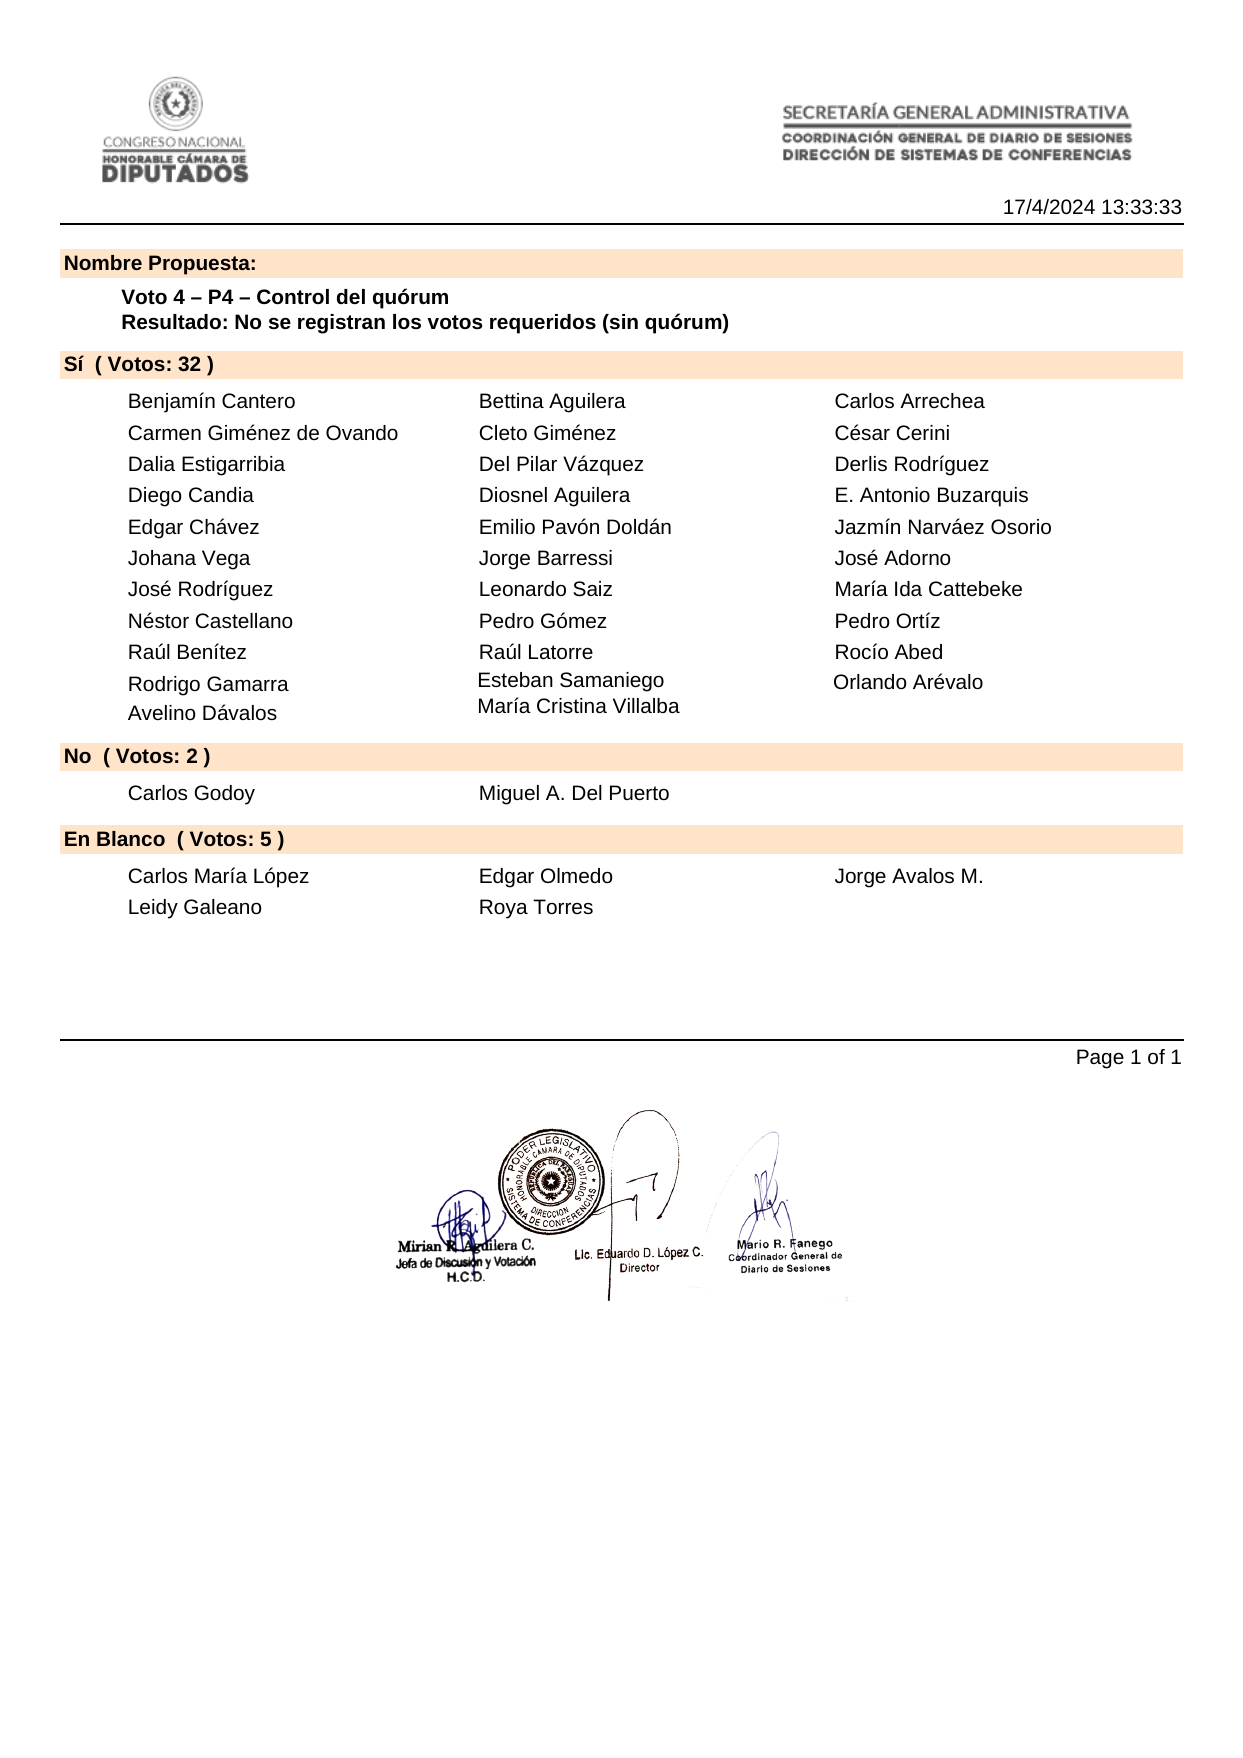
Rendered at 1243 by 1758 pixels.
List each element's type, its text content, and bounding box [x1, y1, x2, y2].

table_cell Diego Candia [125, 482, 462, 511]
table_cell [1184, 451, 1189, 479]
table_cell [1184, 419, 1189, 448]
table_cell [60, 228, 1183, 249]
table_cell José Rodríguez [125, 576, 462, 605]
table_cell [462, 948, 476, 1039]
table_cell Jorge Avalos M. [831, 863, 1168, 891]
table_cell César Cerini [831, 419, 1168, 448]
table_cell [1178, 284, 1189, 351]
table_cell [60, 284, 118, 351]
table_cell Emilio Pavón Doldán [476, 514, 815, 542]
table_cell [125, 808, 462, 825]
table_cell Esteban Samaniego María Cristina Villalba [476, 668, 815, 743]
table_cell [1184, 939, 1189, 948]
table_cell [1184, 545, 1189, 573]
table_cell Bettina Aguilera [476, 388, 815, 417]
table_cell Carlos Arrechea [831, 388, 1168, 417]
table_cell [831, 948, 1168, 976]
table_cell [1184, 825, 1189, 854]
table_cell [462, 388, 476, 743]
table_cell Diosnel Aguilera [476, 482, 815, 511]
table_cell E. Antonio Buzarquis [831, 482, 1168, 511]
table_cell [831, 979, 1168, 1039]
table_cell Rodrigo Gamarra Avelino Dávalos [125, 670, 462, 726]
table_cell Nombre Propuesta: [60, 249, 1183, 278]
table_cell [1184, 576, 1189, 605]
table_cell Leidy Galeano [125, 894, 462, 922]
table_cell Roya Torres [476, 894, 815, 922]
table_cell [118, 334, 1178, 351]
table_cell [60, 948, 124, 1039]
table_cell [476, 948, 815, 976]
table_cell [1184, 514, 1189, 542]
table_cell Rocío Abed [831, 639, 1168, 667]
table_cell [815, 780, 1183, 825]
table_cell [1184, 894, 1189, 922]
table_cell Carmen Giménez de Ovando [125, 419, 462, 448]
table_cell José Adorno [831, 545, 1168, 573]
table_cell [1184, 743, 1189, 771]
table_cell [1184, 726, 1189, 743]
table_cell Dalia Estigarribia [125, 451, 462, 479]
table_cell [831, 891, 1168, 939]
table_cell Pedro Ortíz [831, 608, 1168, 636]
table_cell Jazmín Narváez Osorio [831, 514, 1168, 542]
table_cell Carlos María López [125, 863, 462, 891]
table_cell [1168, 863, 1183, 939]
table_cell [1184, 1011, 1189, 1039]
table_cell Orlando Arévalo [831, 668, 1168, 743]
table_cell [125, 726, 462, 743]
table_cell [1184, 380, 1189, 388]
table_cell [125, 982, 462, 1011]
table_cell Jorge Barressi [476, 545, 815, 573]
table_cell Carlos Godoy [125, 780, 462, 808]
table_cell María Ida Cattebeke [831, 576, 1168, 605]
table_cell Raúl Latorre [476, 639, 815, 667]
table_cell [476, 808, 815, 825]
table_cell [1184, 854, 1189, 862]
table_cell [815, 948, 831, 1039]
table_cell No ( Votos: 2 ) [60, 743, 1183, 771]
table_cell [60, 939, 1183, 948]
table_cell [60, 1044, 827, 1078]
table_cell Johana Vega [125, 545, 462, 573]
table_cell [125, 922, 462, 939]
table_cell [1184, 948, 1189, 976]
table_cell Del Pilar Vázquez [476, 451, 815, 479]
table_cell [1184, 228, 1189, 249]
table_cell [1184, 639, 1189, 667]
table_cell [815, 863, 831, 939]
table_cell Pedro Gómez [476, 608, 815, 636]
table_cell [125, 1011, 462, 1039]
table_cell [1168, 388, 1183, 743]
table_cell Edgar Chávez [125, 514, 462, 542]
table_cell [60, 388, 124, 743]
table_cell [476, 922, 815, 939]
table_header 17/4/2024 13:33:33 [649, 189, 1183, 223]
table_cell Cleto Giménez [476, 419, 815, 448]
table_cell En Blanco ( Votos: 5 ) [60, 825, 1183, 854]
table_cell [1184, 780, 1189, 808]
table_cell [1184, 808, 1189, 825]
table_cell [60, 780, 124, 825]
table_cell [60, 380, 1183, 388]
table_cell [1184, 482, 1189, 511]
table_cell Edgar Olmedo [476, 863, 815, 891]
table_cell [1184, 863, 1189, 891]
table_cell [1184, 670, 1189, 726]
table_cell [1184, 922, 1189, 939]
table_cell Page 1 of 1 [827, 1044, 1183, 1078]
table_cell [462, 780, 476, 825]
table_cell Leonardo Saiz [476, 576, 815, 605]
table_header [60, 189, 649, 223]
table_cell Miguel A. Del Puerto [476, 780, 815, 808]
table_cell [1184, 982, 1189, 1011]
table_cell [1184, 1044, 1189, 1078]
table_header [1184, 189, 1189, 223]
table_cell Benjamín Cantero [125, 388, 462, 417]
table_cell [125, 948, 462, 976]
table_cell Sí ( Votos: 32 ) [60, 351, 1183, 379]
table_cell [1168, 948, 1183, 1039]
table_cell [1184, 771, 1189, 780]
table_cell [1184, 351, 1189, 379]
table_cell [60, 771, 1183, 780]
table_cell Voto 4 – P4 – Control del quórum Resultado: No se registran los votos requeridos (sin quórum) [118, 284, 1178, 334]
table_cell [1184, 388, 1189, 417]
table_cell [60, 278, 1183, 283]
table_cell [462, 863, 476, 939]
table_cell Derlis Rodríguez [831, 451, 1168, 479]
table_cell [476, 979, 815, 1039]
table_cell [1184, 608, 1189, 636]
table_cell [60, 863, 124, 939]
table_cell [815, 388, 831, 743]
table_cell Néstor Castellano [125, 608, 462, 636]
table_cell Raúl Benítez [125, 639, 462, 667]
table_cell [60, 854, 1183, 862]
table_cell [1184, 249, 1189, 278]
